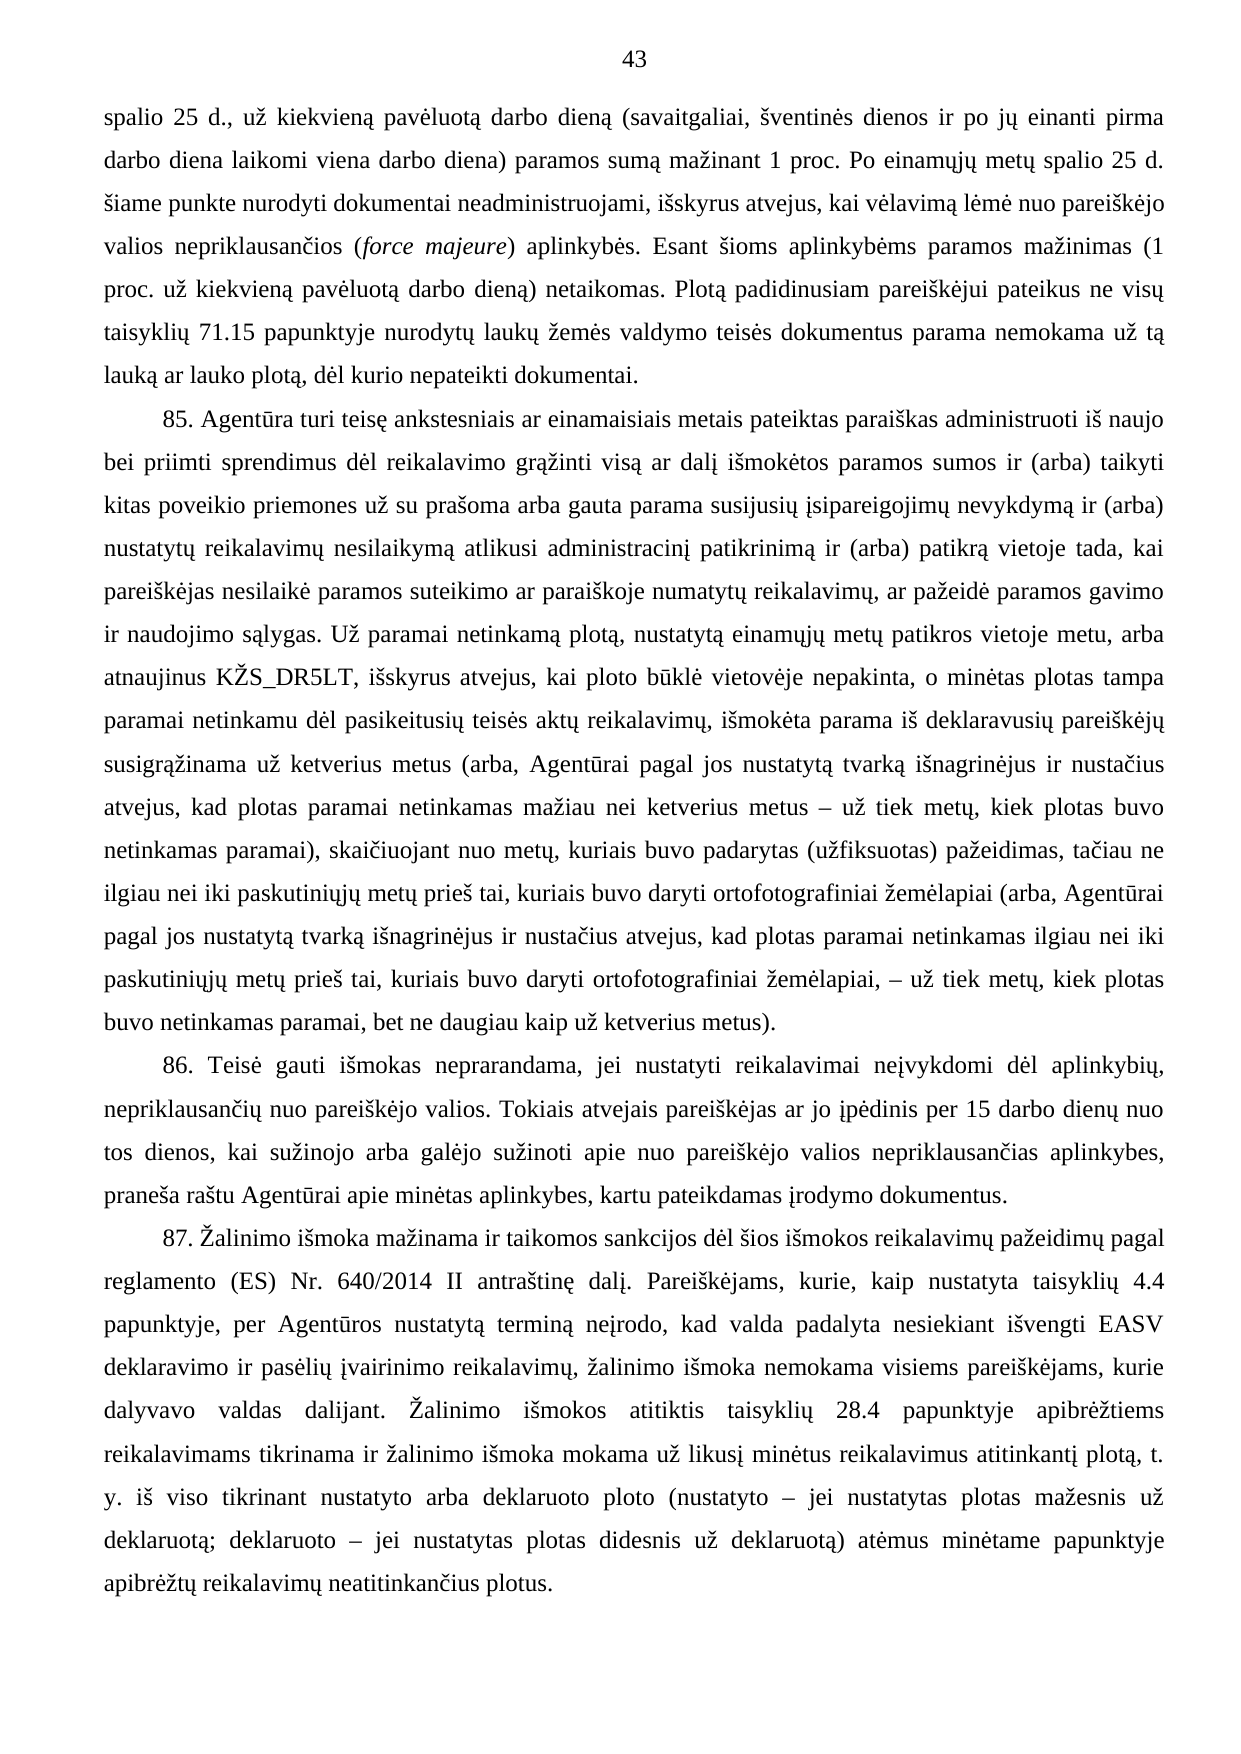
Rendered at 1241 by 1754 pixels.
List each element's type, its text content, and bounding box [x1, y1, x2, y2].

text 86. Teisė gauti išmokas neprarandama, jei nustatyti reikalavimai neįvykdomi dėl aplinkybių, nepriklausančių nuo pareiškėjo valios. Tokiais atvejais pareiškėjas ar jo įpėdinis per 15 darbo dienų nuo tos dienos, kai sužinojo arba galėjo sužinoti apie nuo pareiškėjo valios nepriklausančias aplinkybes, praneša raštu Agentūrai apie minėtas aplinkybes, kartu pateikdamas įrodymo dokumentus. [103, 1051, 1165, 1209]
text 87. Žalinimo išmoka mažinama ir taikomos sankcijos dėl šios išmokos reikalavimų pažeidimų pagal reglamento (ES) Nr. 640/2014 II antraštinę dalį. Pareiškėjams, kurie, kaip nustatyta taisyklių 4.4 papunktyje, per Agentūros nustatytą terminą neįrodo, kad valda padalyta nesiekiant išvengti EASV deklaravimo ir pasėlių įvairinimo reikalavimų, žalinimo išmoka nemokama visiems pareiškėjams, kurie dalyvavo valdas dalijant. Žalinimo išmokos atitiktis taisyklių 28.4 papunktyje apibrėžtiems reikalavimams tikrinama ir žalinimo išmoka mokama už likusį minėtus reikalavimus atitinkantį plotą, t. y. iš viso tikrinant nustatyto arba deklaruoto ploto (nustatyto – jei nustatytas plotas mažesnis už deklaruotą; deklaruoto – jei nustatytas plotas didesnis už deklaruotą) atėmus minėtame papunktyje apibrėžtų reikalavimų neatitinkančius plotus. [103, 1223, 1165, 1597]
text spalio 25 d., už kiekvieną pavėluotą darbo dieną (savaitgaliai, šventinės dienos ir po jų einanti pirma darbo diena laikomi viena darbo diena) paramos sumą mažinant 1 proc. Po einamųjų metų spalio 25 d. šiame punkte nurodyti dokumentai neadministruojami, išskyrus atvejus, kai vėlavimą lėmė nuo pareiškėjo valios nepriklausančios (force majeure) aplinkybės. Esant šioms aplinkybėms paramos mažinimas (1 proc. už kiekvieną pavėluotą darbo dieną) netaikomas. Plotą padidinusiam pareiškėjui pateikus ne visų taisyklių 71.15 papunktyje nurodytų laukų žemės valdymo teisės dokumentus parama nemokama už tą lauką ar lauko plotą, dėl kurio nepateikti dokumentai. [103, 102, 1165, 389]
text 85. Agentūra turi teisę ankstesniais ar einamaisiais metais pateiktas paraiškas administruoti iš naujo bei priimti sprendimus dėl reikalavimo grąžinti visą ar dalį išmokėtos paramos sumos ir (arba) taikyti kitas poveikio priemones už su prašoma arba gauta parama susijusių įsipareigojimų nevykdymą ir (arba) nustatytų reikalavimų nesilaikymą atlikusi administracinį patikrinimą ir (arba) patikrą vietoje tada, kai pareiškėjas nesilaikė paramos suteikimo ar paraiškoje numatytų reikalavimų, ar pažeidė paramos gavimo ir naudojimo sąlygas. Už paramai netinkamą plotą, nustatytą einamųjų metų patikros vietoje metu, arba atnaujinus KŽS_DR5LT, išskyrus atvejus, kai ploto būklė vietovėje nepakinta, o minėtas plotas tampa paramai netinkamu dėl pasikeitusių teisės aktų reikalavimų, išmokėta parama iš deklaravusių pareiškėjų susigrąžinama už ketverius metus (arba, Agentūrai pagal jos nustatytą tvarką išnagrinėjus ir nustačius atvejus, kad plotas paramai netinkamas mažiau nei ketverius metus – už tiek metų, kiek plotas buvo netinkamas paramai), skaičiuojant nuo metų, kuriais buvo padarytas (užfiksuotas) pažeidimas, tačiau ne ilgiau nei iki paskutiniųjų metų prieš tai, kuriais buvo daryti ortofotografiniai žemėlapiai (arba, Agentūrai pagal jos nustatytą tvarką išnagrinėjus ir nustačius atvejus, kad plotas paramai netinkamas ilgiau nei iki paskutiniųjų metų prieš tai, kuriais buvo daryti ortofotografiniai žemėlapiai, – už tiek metų, kiek plotas buvo netinkamas paramai, bet ne daugiau kaip už ketverius metus). [103, 404, 1165, 1036]
